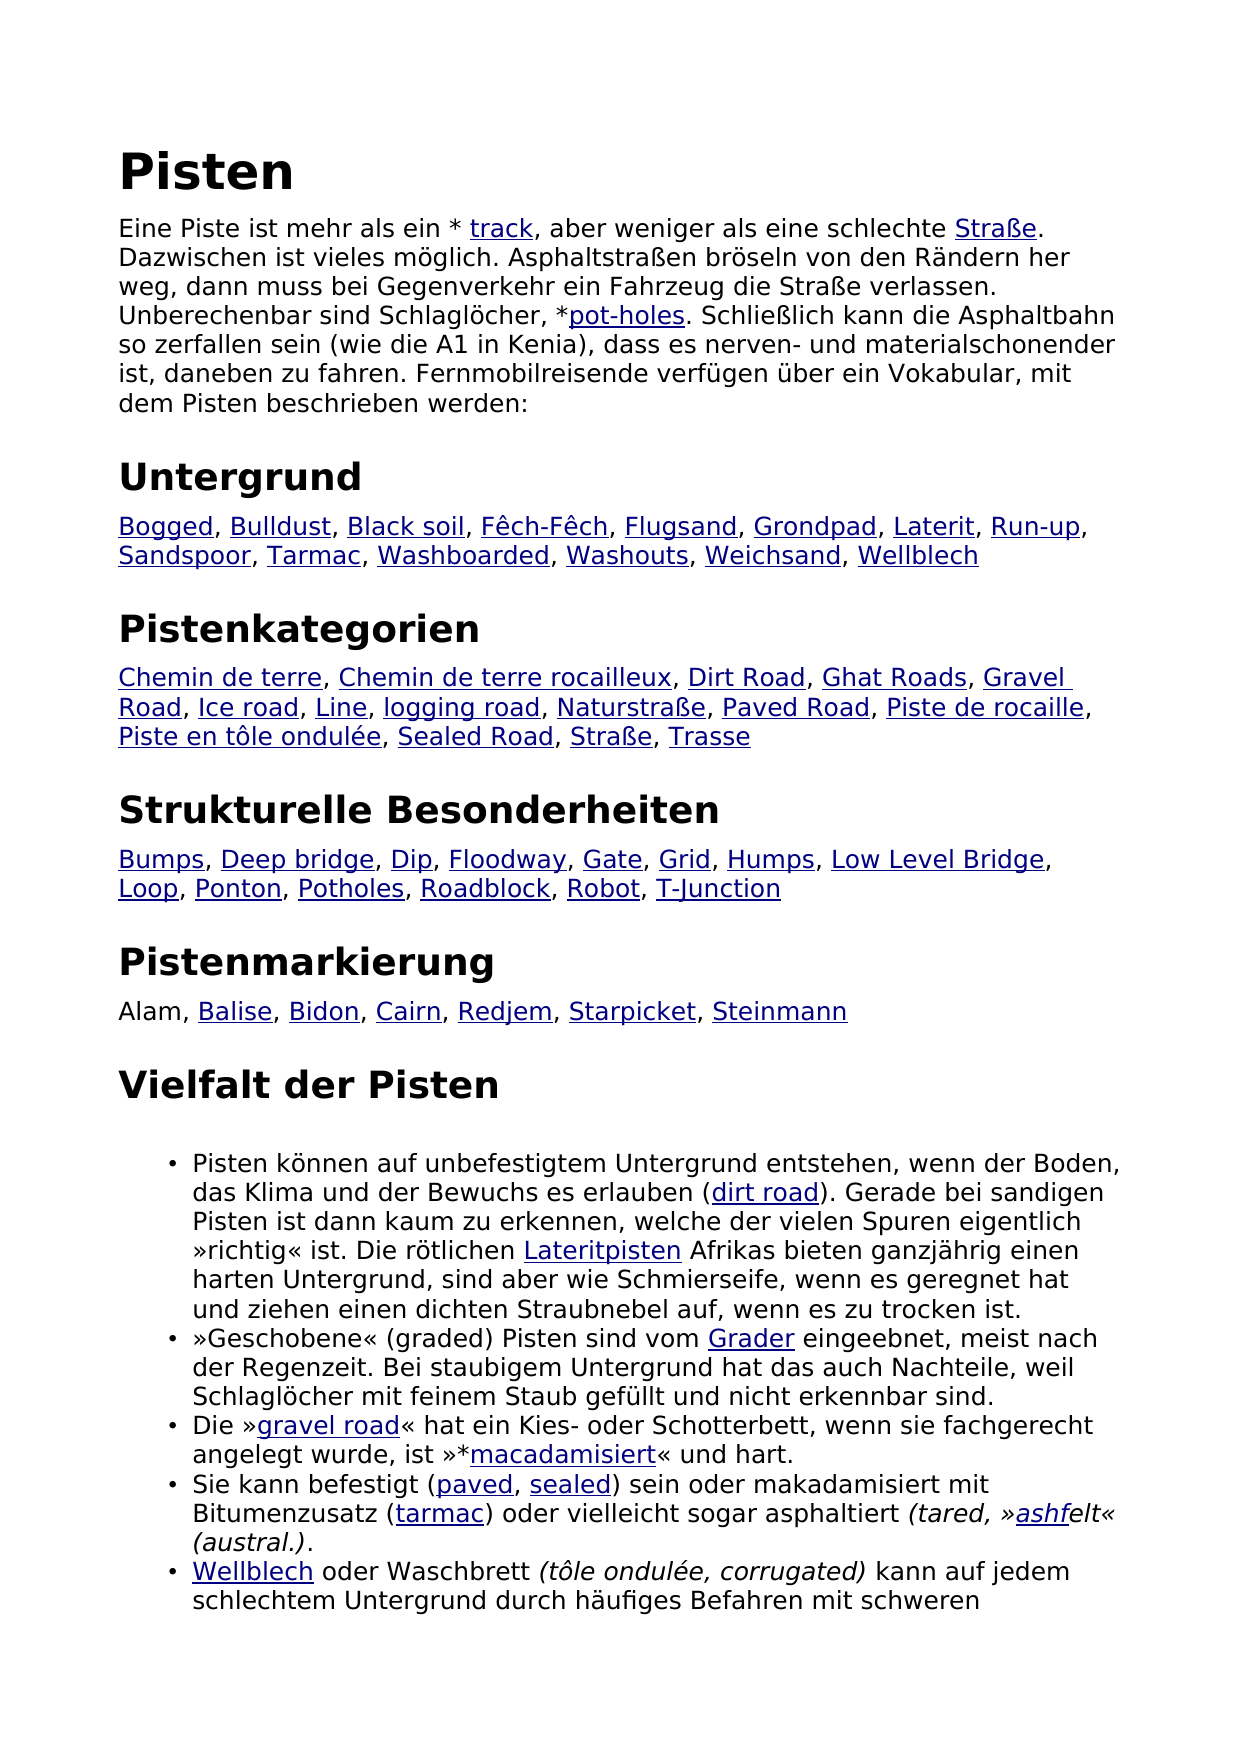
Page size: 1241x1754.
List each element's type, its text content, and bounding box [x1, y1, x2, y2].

list Pisten können auf unbefestigtem Untergrund entstehen, wenn der Boden, das Klima und der Bewuchs es erlauben (dirt road). Gerade bei sandigen Pisten ist dann kaum zu erkennen, welche der vielen Spuren eigentlich »richtig« ist. Die rötlichen Lateritpisten Afrikas bieten ganzjährig einen harten Untergrund, sind aber wie Schmierseife, wenn es geregnet hat und ziehen einen dichten Straubnebel auf, wenn es zu trocken ist. [177, 1149, 1122, 1324]
list Wellblech oder Waschbrett (tôle ondulée, corrugated) kann auf jedem schlechtem Untergrund durch häufiges Befahren mit schweren [177, 1557, 1122, 1616]
list Die »gravel road« hat ein Kies- oder Schotterbett, wenn sie fachgerecht angelegt wurde, ist »*macadamisiert« und hart. [177, 1412, 1122, 1470]
subtitle Untergrund [118, 456, 1122, 499]
text Alam, Balise, Bidon, Cairn, Redjem, Starpicket, Steinmann [118, 997, 1122, 1026]
list »Geschobene« (graded) Pisten sind vom Grader eingeebnet, meist nach der Regenzeit. Bei staubigem Untergrund hat das auch Nachteile, weil Schlaglöcher mit feinem Staub gefüllt und nicht erkennbar sind. [177, 1324, 1122, 1412]
text Bumps, Deep bridge, Dip, Floodway, Gate, Grid, Humps, Low Level Bridge, Loop, Ponton, Potholes, Roadblock, Robot, T-Junction [118, 845, 1122, 903]
subtitle Vielfalt der Pisten [118, 1063, 1122, 1107]
subtitle Pistenkategorien [118, 607, 1122, 651]
subtitle Strukturelle Besonderheiten [118, 789, 1122, 832]
list Sie kann befestigt (paved, sealed) sein oder makadamisiert mit Bitumenzusatz (tarmac) oder vielleicht sogar asphaltiert (tared, »ashfelt« (austral.). [177, 1470, 1122, 1557]
subtitle Pisten [118, 143, 1122, 201]
subtitle Pistenmarkierung [118, 941, 1122, 984]
text Bogged, Bulldust, Black soil, Fêch-Fêch, Flugsand, Grondpad, Laterit, Run-up, Sandspoor, Tarmac, Washboarded, Washouts, Weichsand, Wellblech [118, 512, 1122, 570]
text Chemin de terre, Chemin de terre rocailleux, Dirt Road, Ghat Roads, Gravel Road, Ice road, Line, logging road, Naturstraße, Paved Road, Piste de rocaille, Piste en tôle ondulée, Sealed Road, Straße, Trasse [118, 664, 1122, 751]
text Eine Piste ist mehr als ein * track, aber weniger als eine schlechte Straße. Dazwischen ist vieles möglich. Asphaltstraßen bröseln von den Rändern her weg, dann muss bei Gegenverkehr ein Fahrzeug die Straße verlassen. Unberechenbar sind Schlaglöcher, *pot-holes. Schließlich kann die Asphaltbahn so zerfallen sein (wie die A1 in Kenia), dass es nerven- und materialschonender ist, daneben zu fahren. Fernmobilreisende verfügen über ein Vokabular, mit dem Pisten beschrieben werden: [118, 214, 1122, 418]
